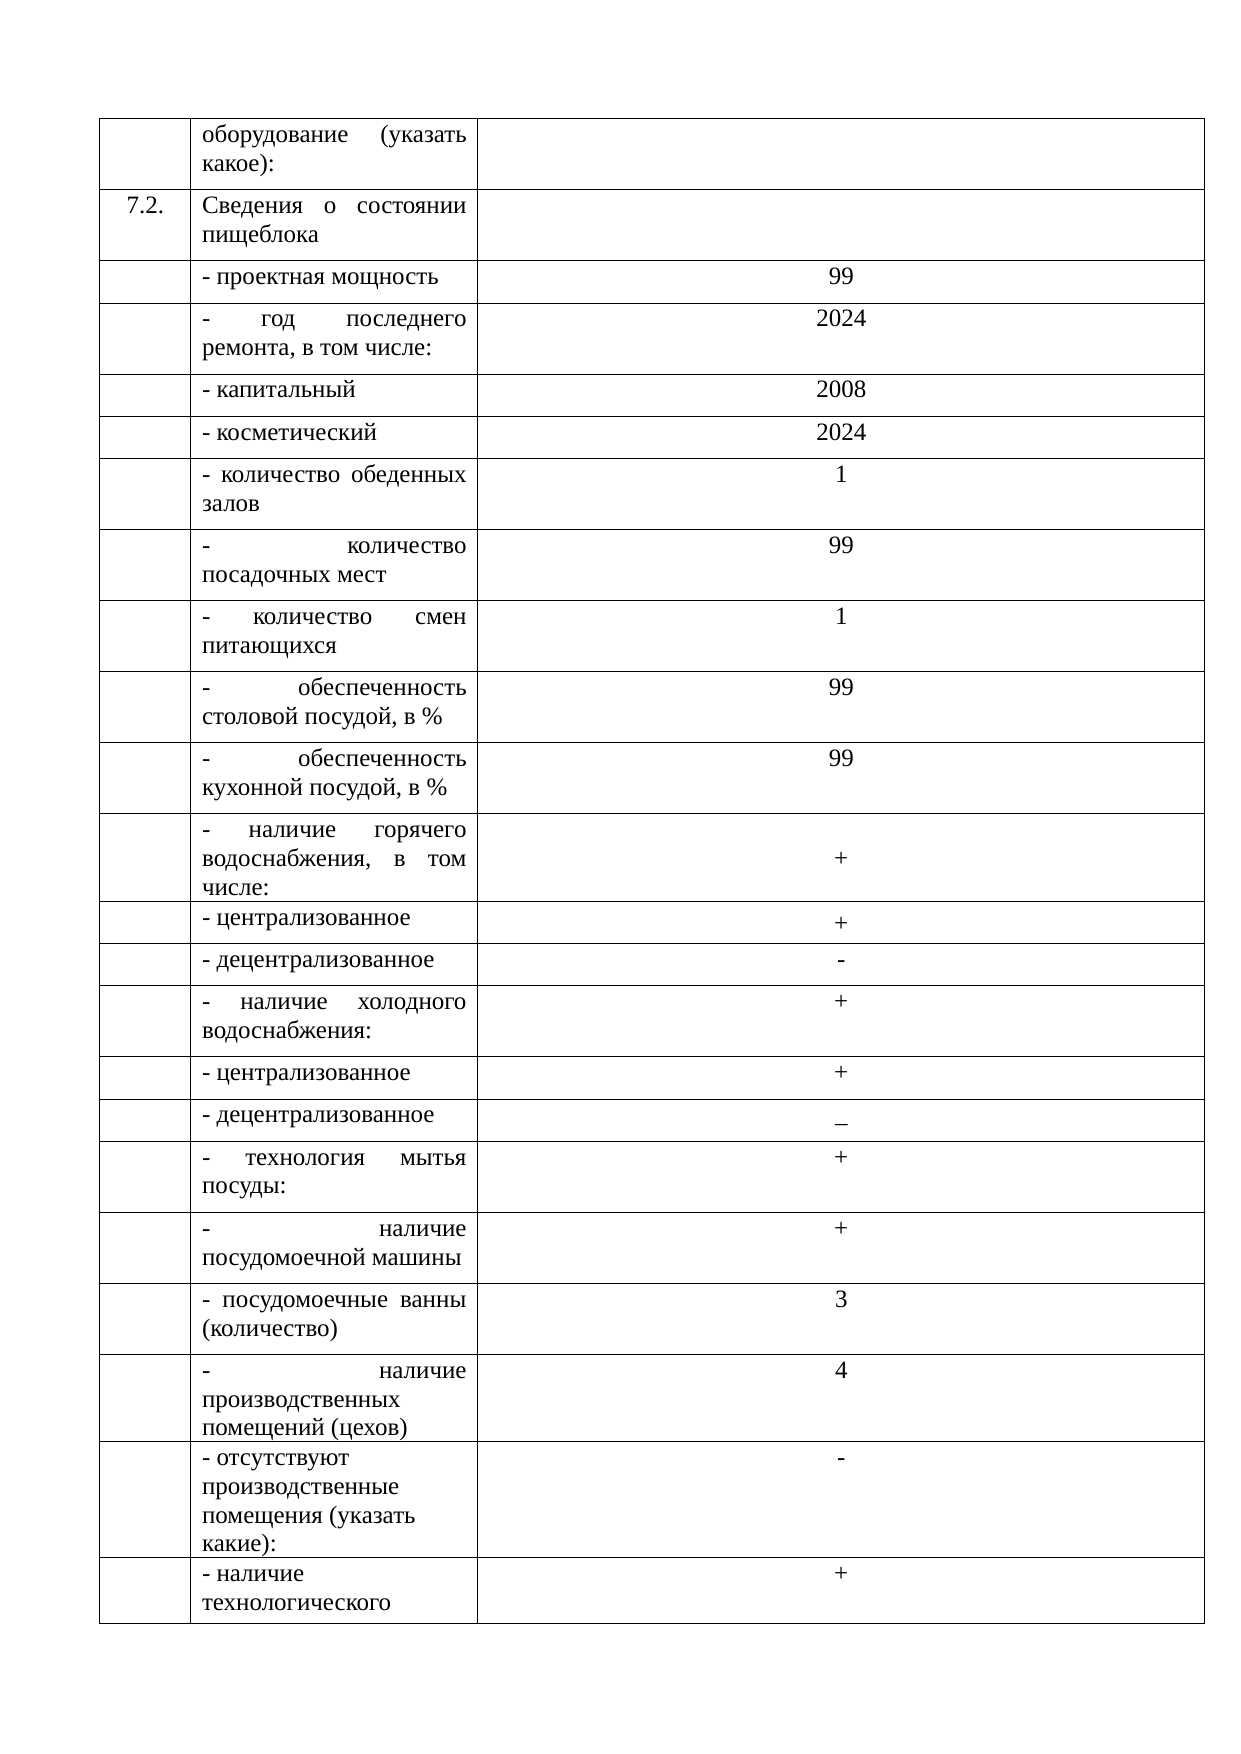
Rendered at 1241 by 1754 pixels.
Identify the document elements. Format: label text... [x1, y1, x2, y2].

table_cell - наличие технологического [191, 1558, 477, 1623]
table_cell [100, 944, 190, 985]
table_cell [1205, 813, 1219, 901]
table_cell 1 [478, 459, 1204, 529]
table_cell [100, 1100, 190, 1141]
table_cell [100, 459, 190, 529]
table_cell - косметический [191, 417, 477, 458]
table_cell [100, 1057, 190, 1098]
table_cell - [478, 1442, 1204, 1557]
table_cell + [478, 1142, 1204, 1212]
table_cell [1205, 1141, 1219, 1212]
table_cell 2024 [478, 304, 1204, 373]
table_cell - год последнего ремонта, в том числе: [191, 304, 477, 373]
table_cell [100, 986, 190, 1056]
table_cell [1219, 671, 1240, 742]
table_cell [100, 375, 190, 416]
table_cell - отсутствуют производственные помещения (указать какие): [191, 1442, 477, 1557]
table_cell - наличие холодного водоснабжения: [191, 986, 477, 1056]
table_cell [1205, 529, 1219, 600]
table_cell [1205, 303, 1219, 373]
table_cell _ [478, 1100, 1204, 1141]
table_cell [100, 1213, 190, 1283]
table_cell [1219, 260, 1240, 302]
table_cell [1205, 985, 1219, 1056]
table_cell [478, 190, 1204, 260]
table_cell [100, 814, 190, 901]
table_cell [100, 601, 190, 671]
table_cell [100, 1355, 190, 1441]
table_cell + [478, 902, 1204, 943]
table_cell - [478, 944, 1204, 985]
table_cell + [478, 1213, 1204, 1283]
table_cell - централизованное [191, 1057, 477, 1098]
table_cell - проектная мощность [191, 261, 477, 302]
table_cell - децентрализованное [191, 944, 477, 985]
table_cell - посудомоечные ванны (количество) [191, 1284, 477, 1354]
table_cell 7.2. [100, 190, 190, 260]
table_cell [1219, 1354, 1240, 1441]
table_cell [1219, 1056, 1240, 1098]
table_cell [1205, 742, 1219, 813]
table_cell 99 [478, 743, 1204, 813]
table_cell [1219, 901, 1240, 943]
table_cell - наличие посудомоечной машины [191, 1213, 477, 1283]
table_cell [1219, 813, 1240, 901]
table_cell [1219, 118, 1240, 189]
table_cell - централизованное [191, 902, 477, 943]
table_cell [1205, 1557, 1219, 1623]
table_cell [100, 1558, 190, 1623]
table_cell - количество обеденных залов [191, 459, 477, 529]
table_cell [1219, 416, 1240, 458]
table_cell [1219, 458, 1240, 529]
table_cell 2008 [478, 375, 1204, 416]
table_cell [100, 1442, 190, 1557]
table_cell [1205, 901, 1219, 943]
table_cell [1205, 1056, 1219, 1098]
table_cell [1219, 1099, 1240, 1141]
table_cell [100, 304, 190, 373]
table_cell 2024 [478, 417, 1204, 458]
table_cell [1219, 943, 1240, 985]
table_cell 4 [478, 1355, 1204, 1441]
table_cell - капитальный [191, 375, 477, 416]
table_cell - количество посадочных мест [191, 530, 477, 600]
table_cell 1 [478, 601, 1204, 671]
table_cell [1219, 600, 1240, 671]
table_cell оборудование (указать какое): [191, 119, 477, 189]
table_cell Сведения о состоянии пищеблока [191, 190, 477, 260]
table_cell [100, 119, 190, 189]
table_cell [1205, 416, 1219, 458]
table_cell - наличие горячего водоснабжения, в том числе: [191, 814, 477, 901]
table_cell - технология мытья посуды: [191, 1142, 477, 1212]
table_cell 99 [478, 261, 1204, 302]
table_cell + [478, 1057, 1204, 1098]
table_cell [1219, 742, 1240, 813]
table_cell [1219, 303, 1240, 373]
table_cell [1205, 1441, 1219, 1557]
table_cell [1205, 260, 1219, 302]
table_cell + [478, 814, 1204, 901]
table_cell [1205, 600, 1219, 671]
table_cell [1205, 943, 1219, 985]
table_cell [1219, 189, 1240, 260]
table_cell [1205, 118, 1219, 189]
table_cell [1205, 1099, 1219, 1141]
table_cell 99 [478, 672, 1204, 742]
table_cell [1219, 1557, 1240, 1623]
table_cell - наличие производственных помещений (цехов) [191, 1355, 477, 1441]
table_cell [100, 672, 190, 742]
table_cell [1219, 985, 1240, 1056]
table_cell [1219, 1283, 1240, 1354]
table_cell [1205, 458, 1219, 529]
table_cell [1219, 529, 1240, 600]
table_cell [100, 1284, 190, 1354]
table_cell [1205, 671, 1219, 742]
table_cell [1219, 374, 1240, 416]
table_cell 99 [478, 530, 1204, 600]
table_cell [1219, 1441, 1240, 1557]
table_cell [1205, 1283, 1219, 1354]
table_cell [1219, 1141, 1240, 1212]
table_cell [100, 261, 190, 302]
table_cell - обеспеченность столовой посудой, в % [191, 672, 477, 742]
table_cell [100, 902, 190, 943]
table_cell - децентрализованное [191, 1100, 477, 1141]
table_cell - обеспеченность кухонной посудой, в % [191, 743, 477, 813]
table_cell [1219, 1212, 1240, 1283]
table_cell 3 [478, 1284, 1204, 1354]
table_cell - [478, 119, 1204, 189]
table_cell [100, 530, 190, 600]
table_cell + [478, 1558, 1204, 1623]
table_cell [1205, 374, 1219, 416]
table_cell [1205, 189, 1219, 260]
table_cell [100, 743, 190, 813]
table_cell [100, 1142, 190, 1212]
table_cell - количество смен питающихся [191, 601, 477, 671]
table_cell [100, 417, 190, 458]
table_cell [1205, 1212, 1219, 1283]
table_cell [1205, 1354, 1219, 1441]
table_cell + [478, 986, 1204, 1056]
